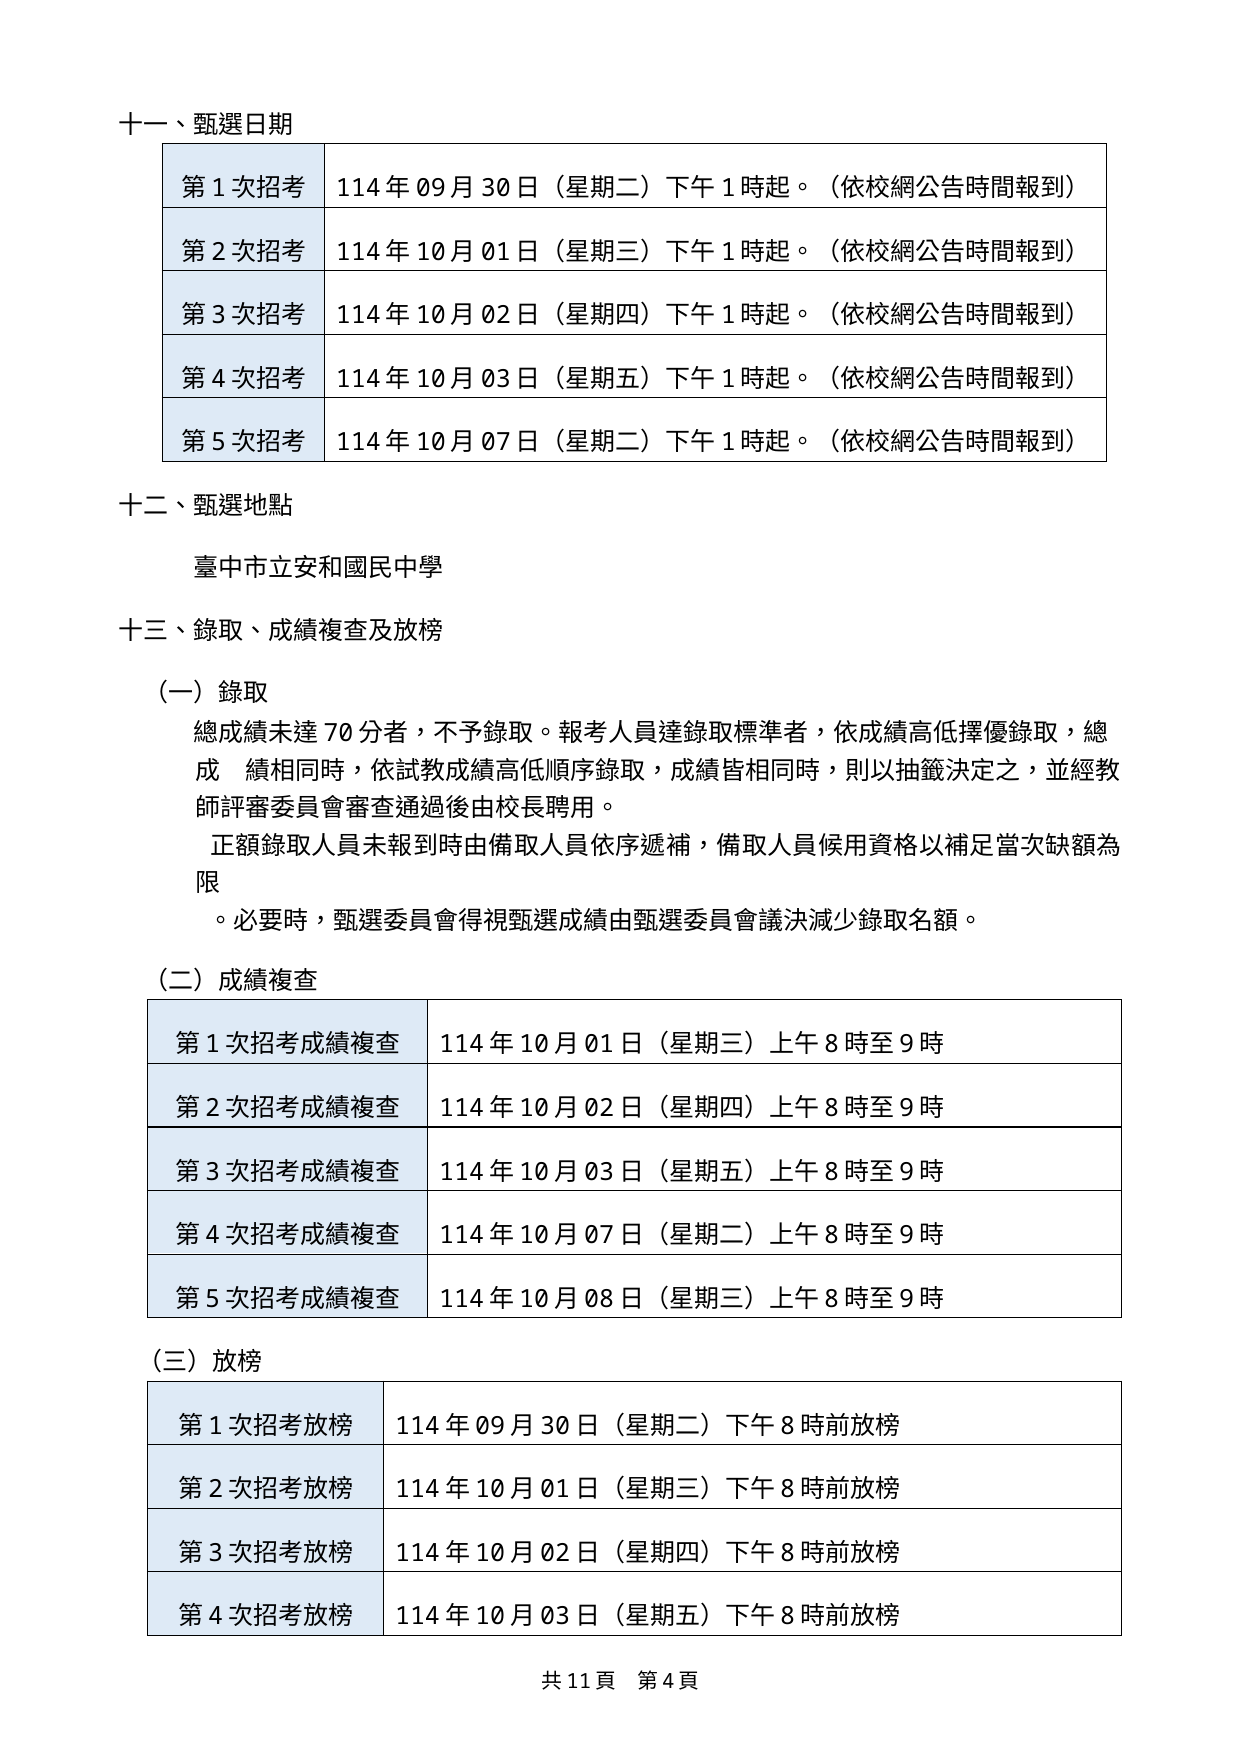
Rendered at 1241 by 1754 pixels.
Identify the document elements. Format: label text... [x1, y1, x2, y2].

table_cell 114年10月02日（星期四）上午8時至9時 [428, 1064, 1121, 1126]
table_cell 第4次招考放榜 [148, 1572, 383, 1635]
table_cell [1107, 334, 1122, 397]
table_cell 114年10月07日（星期二）下午1時起。（依校網公告時間報到） [325, 398, 1106, 461]
table_cell [1107, 397, 1122, 461]
table_cell [1107, 207, 1122, 270]
text （一）錄取 [118, 649, 1122, 712]
table_cell 第5次招考成績複查 [148, 1255, 427, 1317]
table_cell 114年10月07日（星期二）上午8時至9時 [428, 1191, 1121, 1253]
table_cell 114年10月02日（星期四）下午8時前放榜 [384, 1509, 1121, 1571]
table_cell 第2次招考成績複查 [148, 1064, 427, 1126]
table_cell 114年10月02日（星期四）下午1時起。（依校網公告時間報到） [325, 271, 1106, 334]
table_cell 第2次招考 [163, 208, 324, 270]
text 十三、錄取、成績複查及放榜 [118, 587, 1122, 649]
table_cell 114年10月03日（星期五）下午8時前放榜 [384, 1572, 1121, 1635]
table_cell 第4次招考成績複查 [148, 1191, 427, 1253]
table_cell 114年10月01日（星期三）下午1時起。（依校網公告時間報到） [325, 208, 1106, 270]
text 十一、甄選日期 [118, 81, 1122, 143]
table_header 第1次招考放榜 [148, 1382, 383, 1444]
text 。必要時，甄選委員會得視甄選成績由甄選委員會議決減少錄取名額。 [118, 899, 1122, 937]
table_header 第1次招考 [163, 144, 324, 207]
table_cell 第5次招考 [163, 398, 324, 461]
table_header 第1次招考成績複查 [148, 1000, 427, 1063]
table_cell 第3次招考放榜 [148, 1509, 383, 1571]
table_header 114年10月01日（星期三）上午8時至9時 [428, 1000, 1121, 1063]
text （三）放榜 [118, 1318, 1122, 1381]
table_cell 第4次招考 [163, 335, 324, 397]
text 正額錄取人員未報到時由備取人員依序遞補，備取人員候用資格以補足當次缺額為限 [118, 824, 1122, 899]
table_cell 114年10月01日（星期三）下午8時前放榜 [384, 1445, 1121, 1508]
table_cell 114年10月03日（星期五）上午8時至9時 [428, 1128, 1121, 1190]
text 十二、甄選地點 [118, 462, 1122, 524]
table_cell 第3次招考 [163, 271, 324, 334]
table_cell 第2次招考放榜 [148, 1445, 383, 1508]
table_header 114年09月30日（星期二）下午1時起。（依校網公告時間報到） [325, 144, 1106, 207]
table_cell 114年10月08日（星期三）上午8時至9時 [428, 1255, 1121, 1317]
text 總成績未達70分者，不予錄取。報考人員達錄取標準者，依成績高低擇優錄取，總成 績相同時，依試教成績高低順序錄取，成績皆相同時，則以抽籤決定之，並經教師評審委員會審查通過後由校長聘用。 [118, 712, 1122, 824]
table_header [1107, 143, 1122, 207]
table_cell [1107, 270, 1122, 334]
table_header 114年09月30日（星期二）下午8時前放榜 [384, 1382, 1121, 1444]
text 臺中市立安和國民中學 [118, 524, 1122, 587]
table_cell 第3次招考成績複查 [148, 1128, 427, 1190]
table_cell 114年10月03日（星期五）下午1時起。（依校網公告時間報到） [325, 335, 1106, 397]
text （二）成績複查 [118, 937, 1122, 999]
